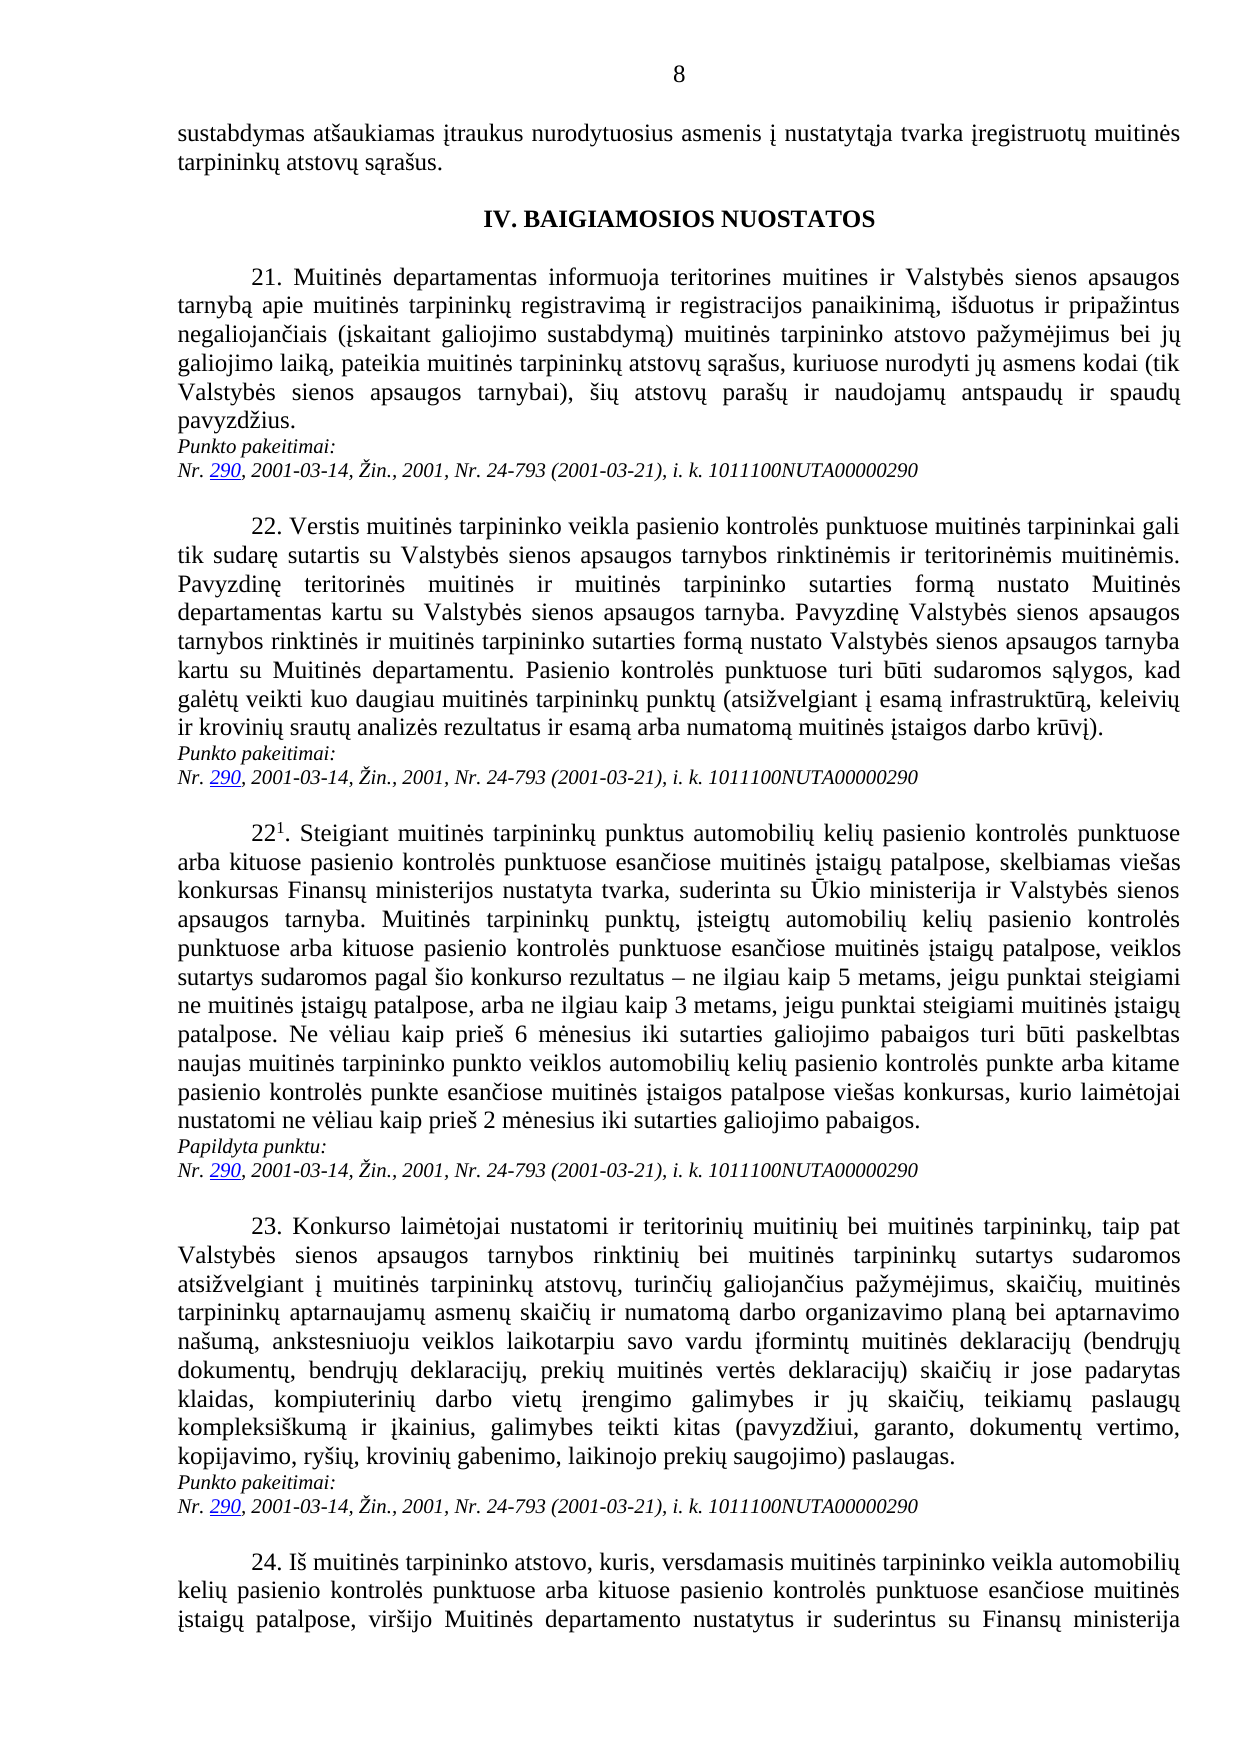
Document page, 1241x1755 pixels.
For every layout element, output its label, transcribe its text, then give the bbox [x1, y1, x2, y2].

text Nr. 290, 2001-03-14, Žin., 2001, Nr. 24-793 (2001-03-21), i. k. 1011100NUTA00000290 [177, 765, 1181, 789]
text Nr. 290, 2001-03-14, Žin., 2001, Nr. 24-793 (2001-03-21), i. k. 1011100NUTA00000290 [177, 458, 1181, 482]
text 221. Steigiant muitinės tarpininkų punktus automobilių kelių pasienio kontrolės punktuose arba kituose pasienio kontrolės punktuose esančiose muitinės įstaigų patalpose, skelbiamas viešas konkursas Finansų ministerijos nustatyta tvarka, suderinta su Ūkio ministerija ir Valstybės sienos apsaugos tarnyba. Muitinės tarpininkų punktų, įsteigtų automobilių kelių pasienio kontrolės punktuose arba kituose pasienio kontrolės punktuose esančiose muitinės įstaigų patalpose, veiklos sutartys sudaromos pagal šio konkurso rezultatus – ne ilgiau kaip 5 metams, jeigu punktai steigiami ne muitinės įstaigų patalpose, arba ne ilgiau kaip 3 metams, jeigu punktai steigiami muitinės įstaigų patalpose. Ne vėliau kaip prieš 6 mėnesius iki sutarties galiojimo pabaigos turi būti paskelbtas naujas muitinės tarpininko punkto veiklos automobilių kelių pasienio kontrolės punkte arba kitame pasienio kontrolės punkte esančiose muitinės įstaigos patalpose viešas konkursas, kurio laimėtojai nustatomi ne vėliau kaip prieš 2 mėnesius iki sutarties galiojimo pabaigos. [177, 818, 1181, 1134]
text Papildyta punktu: [177, 1134, 1181, 1158]
text 22. Verstis muitinės tarpininko veikla pasienio kontrolės punktuose muitinės tarpininkai gali tik sudarę sutartis su Valstybės sienos apsaugos tarnybos rinktinėmis ir teritorinėmis muitinėmis. Pavyzdinę teritorinės muitinės ir muitinės tarpininko sutarties formą nustato Muitinės departamentas kartu su Valstybės sienos apsaugos tarnyba. Pavyzdinę Valstybės sienos apsaugos tarnybos rinktinės ir muitinės tarpininko sutarties formą nustato Valstybės sienos apsaugos tarnyba kartu su Muitinės departamentu. Pasienio kontrolės punktuose turi būti sudaromos sąlygos, kad galėtų veikti kuo daugiau muitinės tarpininkų punktų (atsižvelgiant į esamą infrastruktūrą, keleivių ir krovinių srautų analizės rezultatus ir esamą arba numatomą muitinės įstaigos darbo krūvį). [177, 511, 1181, 741]
text sustabdymas atšaukiamas įtraukus nurodytuosius asmenis į nustatytąja tvarka įregistruotų muitinės tarpininkų atstovų sąrašus. [177, 118, 1181, 176]
text 21. Muitinės departamentas informuoja teritorines muitines ir Valstybės sienos apsaugos tarnybą apie muitinės tarpininkų registravimą ir registracijos panaikinimą, išduotus ir pripažintus negaliojančiais (įskaitant galiojimo sustabdymą) muitinės tarpininko atstovo pažymėjimus bei jų galiojimo laiką, pateikia muitinės tarpininkų atstovų sąrašus, kuriuose nurodyti jų asmens kodai (tik Valstybės sienos apsaugos tarnybai), šių atstovų parašų ir naudojamų antspaudų ir spaudų pavyzdžius. [177, 262, 1181, 434]
text Punkto pakeitimai: [177, 434, 1181, 458]
text Punkto pakeitimai: [177, 1470, 1181, 1494]
text 24. Iš muitinės tarpininko atstovo, kuris, versdamasis muitinės tarpininko veikla automobilių kelių pasienio kontrolės punktuose arba kituose pasienio kontrolės punktuose esančiose muitinės įstaigų patalpose, viršijo Muitinės departamento nustatytus ir suderintus su Finansų ministerija [177, 1547, 1181, 1633]
text IV. BAIGIAMOSIOS NUOSTATOS [177, 204, 1181, 233]
text 23. Konkurso laimėtojai nustatomi ir teritorinių muitinių bei muitinės tarpininkų, taip pat Valstybės sienos apsaugos tarnybos rinktinių bei muitinės tarpininkų sutartys sudaromos atsižvelgiant į muitinės tarpininkų atstovų, turinčių galiojančius pažymėjimus, skaičių, muitinės tarpininkų aptarnaujamų asmenų skaičių ir numatomą darbo organizavimo planą bei aptarnavimo našumą, ankstesniuoju veiklos laikotarpiu savo vardu įformintų muitinės deklaracijų (bendrųjų dokumentų, bendrųjų deklaracijų, prekių muitinės vertės deklaracijų) skaičių ir jose padarytas klaidas, kompiuterinių darbo vietų įrengimo galimybes ir jų skaičių, teikiamų paslaugų kompleksiškumą ir įkainius, galimybes teikti kitas (pavyzdžiui, garanto, dokumentų vertimo, kopijavimo, ryšių, krovinių gabenimo, laikinojo prekių saugojimo) paslaugas. [177, 1211, 1181, 1470]
text Nr. 290, 2001-03-14, Žin., 2001, Nr. 24-793 (2001-03-21), i. k. 1011100NUTA00000290 [177, 1158, 1181, 1182]
text Punkto pakeitimai: [177, 741, 1181, 765]
text Nr. 290, 2001-03-14, Žin., 2001, Nr. 24-793 (2001-03-21), i. k. 1011100NUTA00000290 [177, 1494, 1181, 1518]
